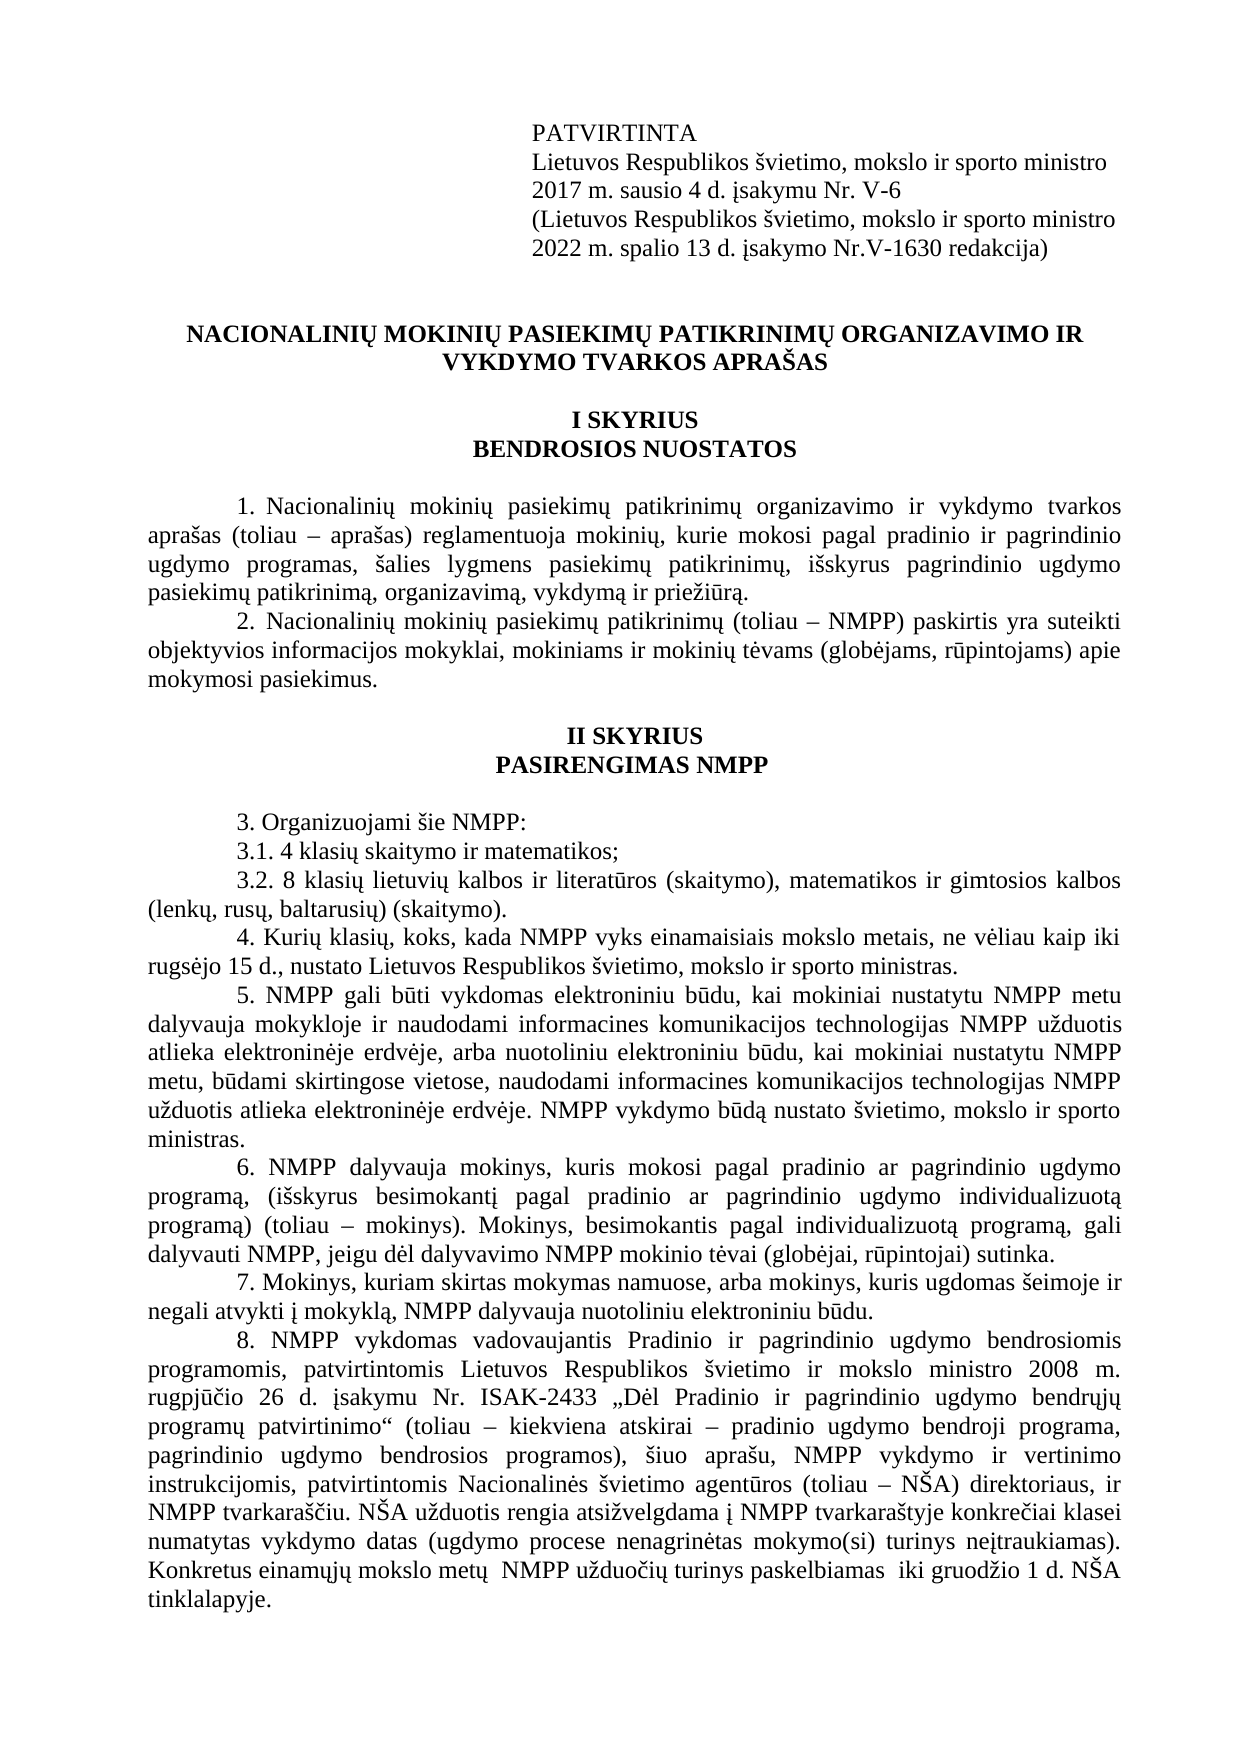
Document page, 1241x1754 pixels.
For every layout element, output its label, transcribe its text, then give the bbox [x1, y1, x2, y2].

text II SKYRIUS [148, 721, 1122, 750]
text BENDROSIOS NUOSTATOS [148, 434, 1122, 462]
text 8. NMPP vykdomas vadovaujantis Pradinio ir pagrindinio ugdymo bendrosiomis programomis, patvirtintomis Lietuvos Respublikos švietimo ir mokslo ministro 2008 m. rugpjūčio 26 d. įsakymu Nr. ISAK-2433 „Dėl Pradinio ir pagrindinio ugdymo bendrųjų programų patvirtinimo“ (toliau – kiekviena atskirai – pradinio ugdymo bendroji programa, pagrindinio ugdymo bendrosios programos), šiuo aprašu, NMPP vykdymo ir vertinimo instrukcijomis, patvirtintomis Nacionalinės švietimo agentūros (toliau – NŠA) direktoriaus, ir NMPP tvarkaraščiu. NŠA užduotis rengia atsižvelgdama į NMPP tvarkaraštyje konkrečiai klasei numatytas vykdymo datas (ugdymo procese nenagrinėtas mokymo(si) turinys neįtraukiamas). Konkretus einamųjų mokslo metų NMPP užduočių turinys paskelbiamas iki gruodžio 1 d. NŠA tinklalapyje. [148, 1325, 1122, 1612]
text 3.1. 4 klasių skaitymo ir matematikos; [148, 836, 1122, 865]
text 6. NMPP dalyvauja mokinys, kuris mokosi pagal pradinio ar pagrindinio ugdymo programą, (išskyrus besimokantį pagal pradinio ar pagrindinio ugdymo individualizuotą programą) (toliau – mokinys). Mokinys, besimokantis pagal individualizuotą programą, gali dalyvauti NMPP, jeigu dėl dalyvavimo NMPP mokinio tėvai (globėjai, rūpintojai) sutinka. [148, 1152, 1122, 1267]
text 7. Mokinys, kuriam skirtas mokymas namuose, arba mokinys, kuris ugdomas šeimoje ir negali atvykti į mokyklą, NMPP dalyvauja nuotoliniu elektroniniu būdu. [148, 1267, 1122, 1325]
text I SKYRIUS [148, 405, 1122, 434]
text PATVIRTINTA [532, 118, 1122, 147]
text 5. NMPP gali būti vykdomas elektroniniu būdu, kai mokiniai nustatytu NMPP metu dalyvauja mokykloje ir naudodami informacines komunikacijos technologijas NMPP užduotis atlieka elektroninėje erdvėje, arba nuotoliniu elektroniniu būdu, kai mokiniai nustatytu NMPP metu, būdami skirtingose vietose, naudodami informacines komunikacijos technologijas NMPP užduotis atlieka elektroninėje erdvėje. NMPP vykdymo būdą nustato švietimo, mokslo ir sporto ministras. [148, 980, 1122, 1152]
text 4. Kurių klasių, koks, kada NMPP vyks einamaisiais mokslo metais, ne vėliau kaip iki rugsėjo 15 d., nustato Lietuvos Respublikos švietimo, mokslo ir sporto ministras. [148, 922, 1122, 980]
text 3. Organizuojami šie NMPP: [148, 807, 1122, 836]
text 2017 m. sausio 4 d. įsakymu Nr. V-6 [532, 176, 1122, 204]
text 2. Nacionalinių mokinių pasiekimų patikrinimų (toliau – NMPP) paskirtis yra suteikti objektyvios informacijos mokyklai, mokiniams ir mokinių tėvams (globėjams, rūpintojams) apie mokymosi pasiekimus. [148, 606, 1122, 692]
text (Lietuvos Respublikos švietimo, mokslo ir sporto ministro [532, 204, 1122, 233]
text Lietuvos Respublikos švietimo, mokslo ir sporto ministro [532, 147, 1122, 176]
text 1. Nacionalinių mokinių pasiekimų patikrinimų organizavimo ir vykdymo tvarkos aprašas (toliau – aprašas) reglamentuoja mokinių, kurie mokosi pagal pradinio ir pagrindinio ugdymo programas, šalies lygmens pasiekimų patikrinimų, išskyrus pagrindinio ugdymo pasiekimų patikrinimą, organizavimą, vykdymą ir priežiūrą. [148, 491, 1122, 606]
text 2022 m. spalio 13 d. įsakymo Nr.V-1630 redakcija) [532, 233, 1122, 262]
text PASIRENGIMAS NMPP [148, 750, 1122, 779]
text NACIONALINIŲ MOKINIŲ PASIEKIMŲ PATIKRINIMŲ ORGANIZAVIMO IR VYKDYMO TVARKOS APRAŠAS [148, 319, 1122, 376]
text 3.2. 8 klasių lietuvių kalbos ir literatūros (skaitymo), matematikos ir gimtosios kalbos (lenkų, rusų, baltarusių) (skaitymo). [148, 865, 1122, 922]
